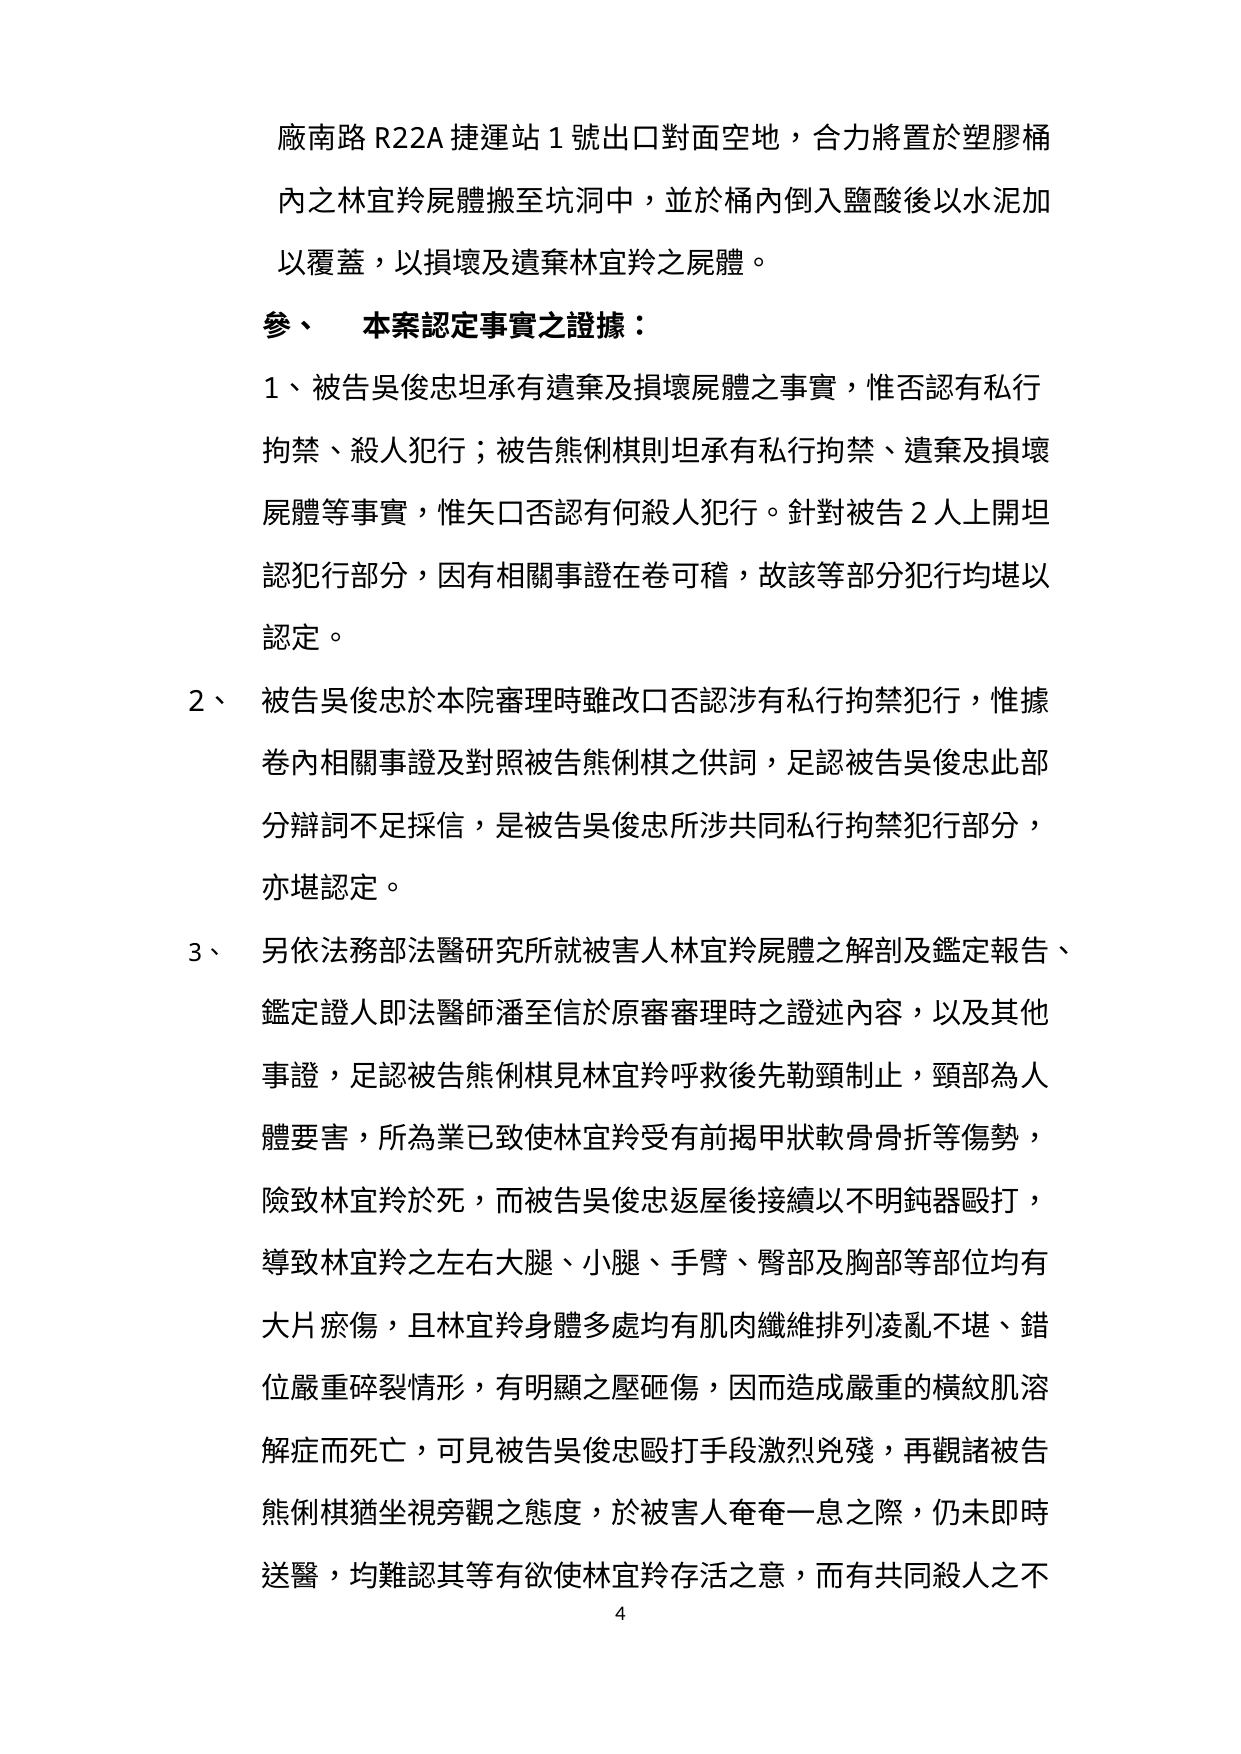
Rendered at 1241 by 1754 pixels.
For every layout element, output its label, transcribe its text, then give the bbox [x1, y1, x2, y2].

list 被告吳俊忠坦承有遺棄及損壞屍體之事實，惟否認有私行拘禁、殺人犯行；被告熊俐棋則坦承有私行拘禁、遺棄及損壞屍體等事實，惟矢口否認有何殺人犯行。針對被告2人上開坦認犯行部分，因有相關事證在卷可稽，故該等部分犯行均堪以認定。 [262, 344, 1053, 657]
list 另依法務部法醫研究所就被害人林宜羚屍體之解剖及鑑定報告、鑑定證人即法醫師潘至信於原審審理時之證述內容，以及其他事證，足認被告熊俐棋見林宜羚呼救後先勒頸制止，頸部為人體要害，所為業已致使林宜羚受有前揭甲狀軟骨骨折等傷勢，險致林宜羚於死，而被告吳俊忠返屋後接續以不明鈍器毆打，導致林宜羚之左右大腿、小腿、手臂、臀部及胸部等部位均有大片瘀傷，且林宜羚身體多處均有肌肉纖維排列凌亂不堪、錯位嚴重碎裂情形，有明顯之壓砸傷，因而造成嚴重的橫紋肌溶解症而死亡，可見被告吳俊忠毆打手段激烈兇殘，再觀諸被告熊俐棋猶坐視旁觀之態度，於被害人奄奄一息之際，仍未即時送醫，均難認其等有欲使林宜羚存活之意，而有共同殺人之不確定故意至明，故認定上開被告2人均應負共同殺人罪責。 [187, 907, 1053, 1594]
list 被告吳俊忠於本院審理時雖改口否認涉有私行拘禁犯行，惟據卷內相關事證及對照被告熊俐棋之供詞，足認被告吳俊忠此部分辯詞不足採信，是被告吳俊忠所涉共同私行拘禁犯行部分，亦堪認定。 [187, 657, 1053, 907]
list 本案認定事實之證據： [262, 282, 1053, 344]
text 廠南路R22A捷運站1號出口對面空地，合力將置於塑膠桶內之林宜羚屍體搬至坑洞中，並於桶內倒入鹽酸後以水泥加以覆蓋，以損壞及遺棄林宜羚之屍體。 [277, 94, 1053, 282]
